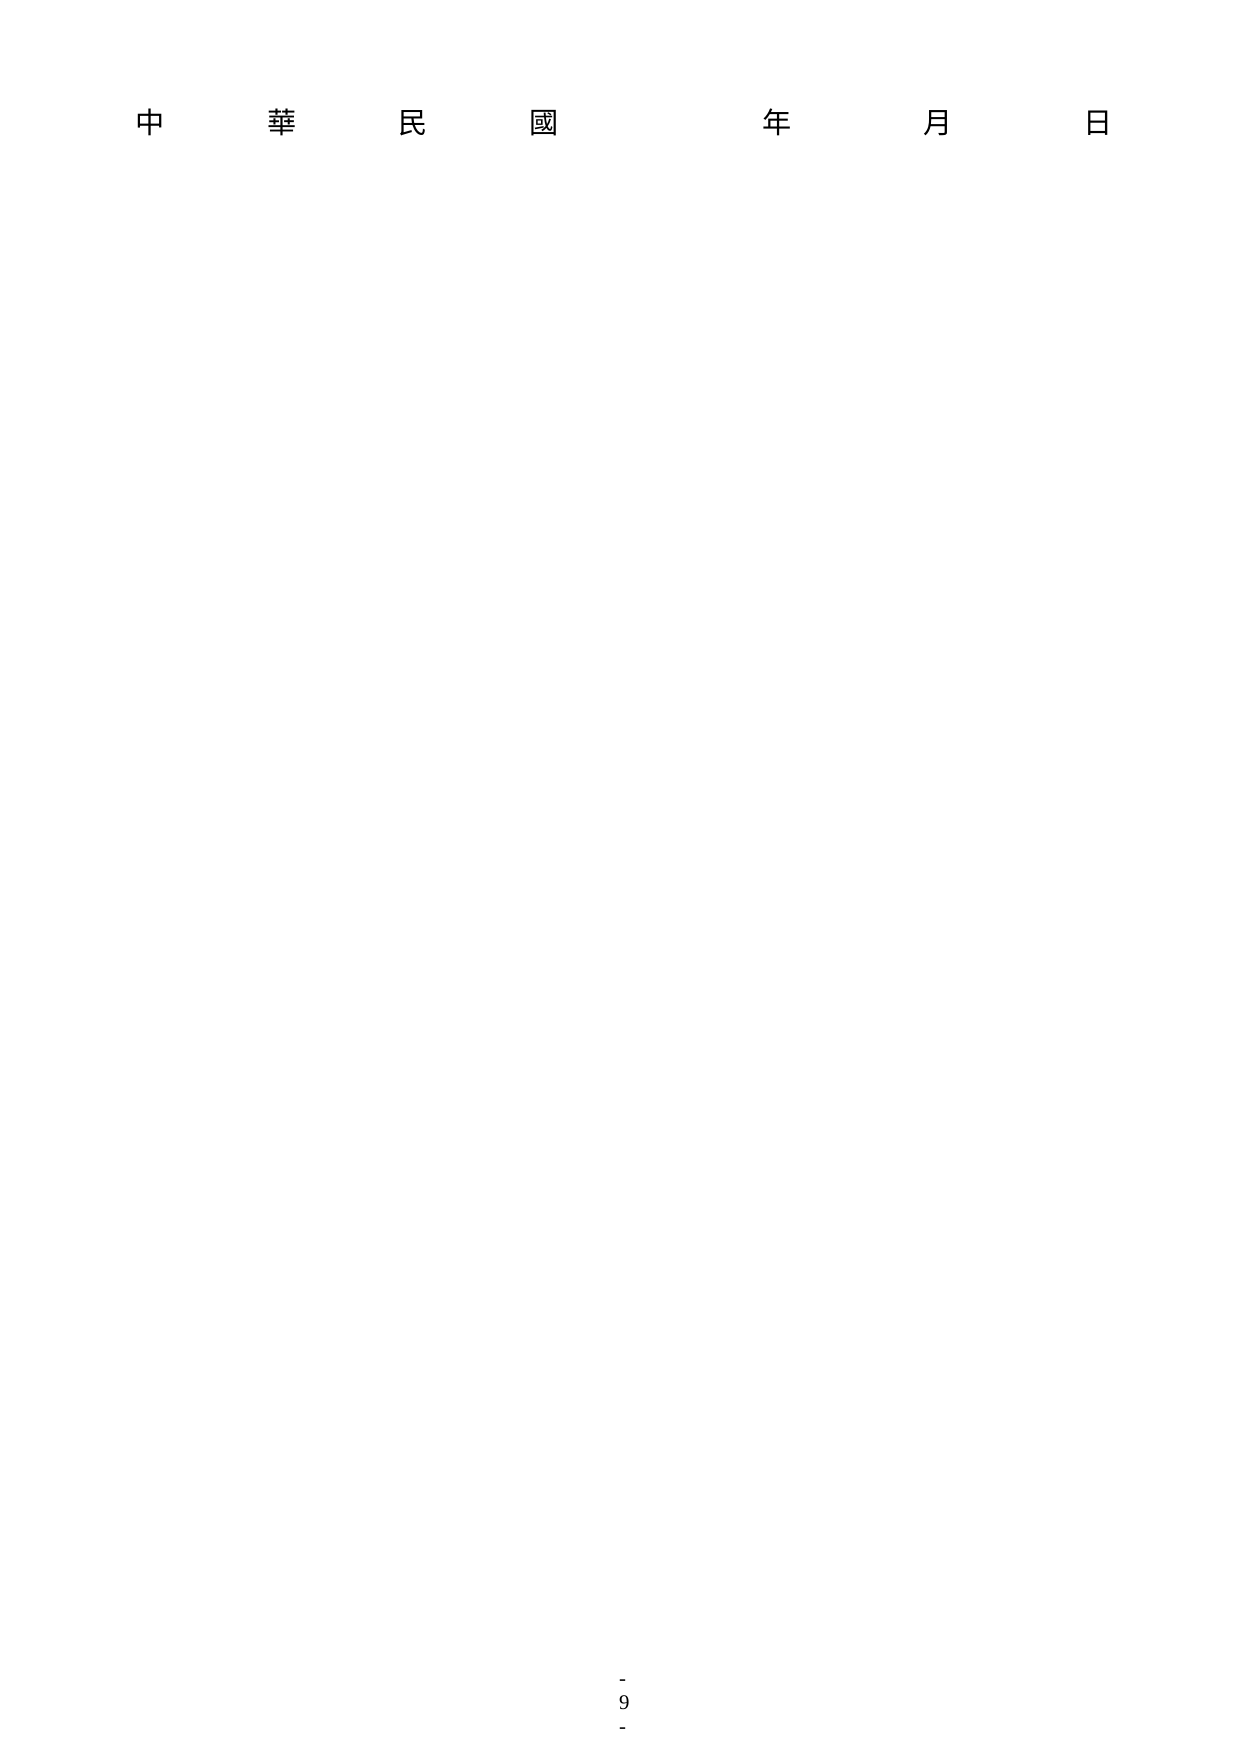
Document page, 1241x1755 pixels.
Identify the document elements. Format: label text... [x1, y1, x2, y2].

text 中 華 民 國 年 月 日 [118, 89, 1122, 145]
